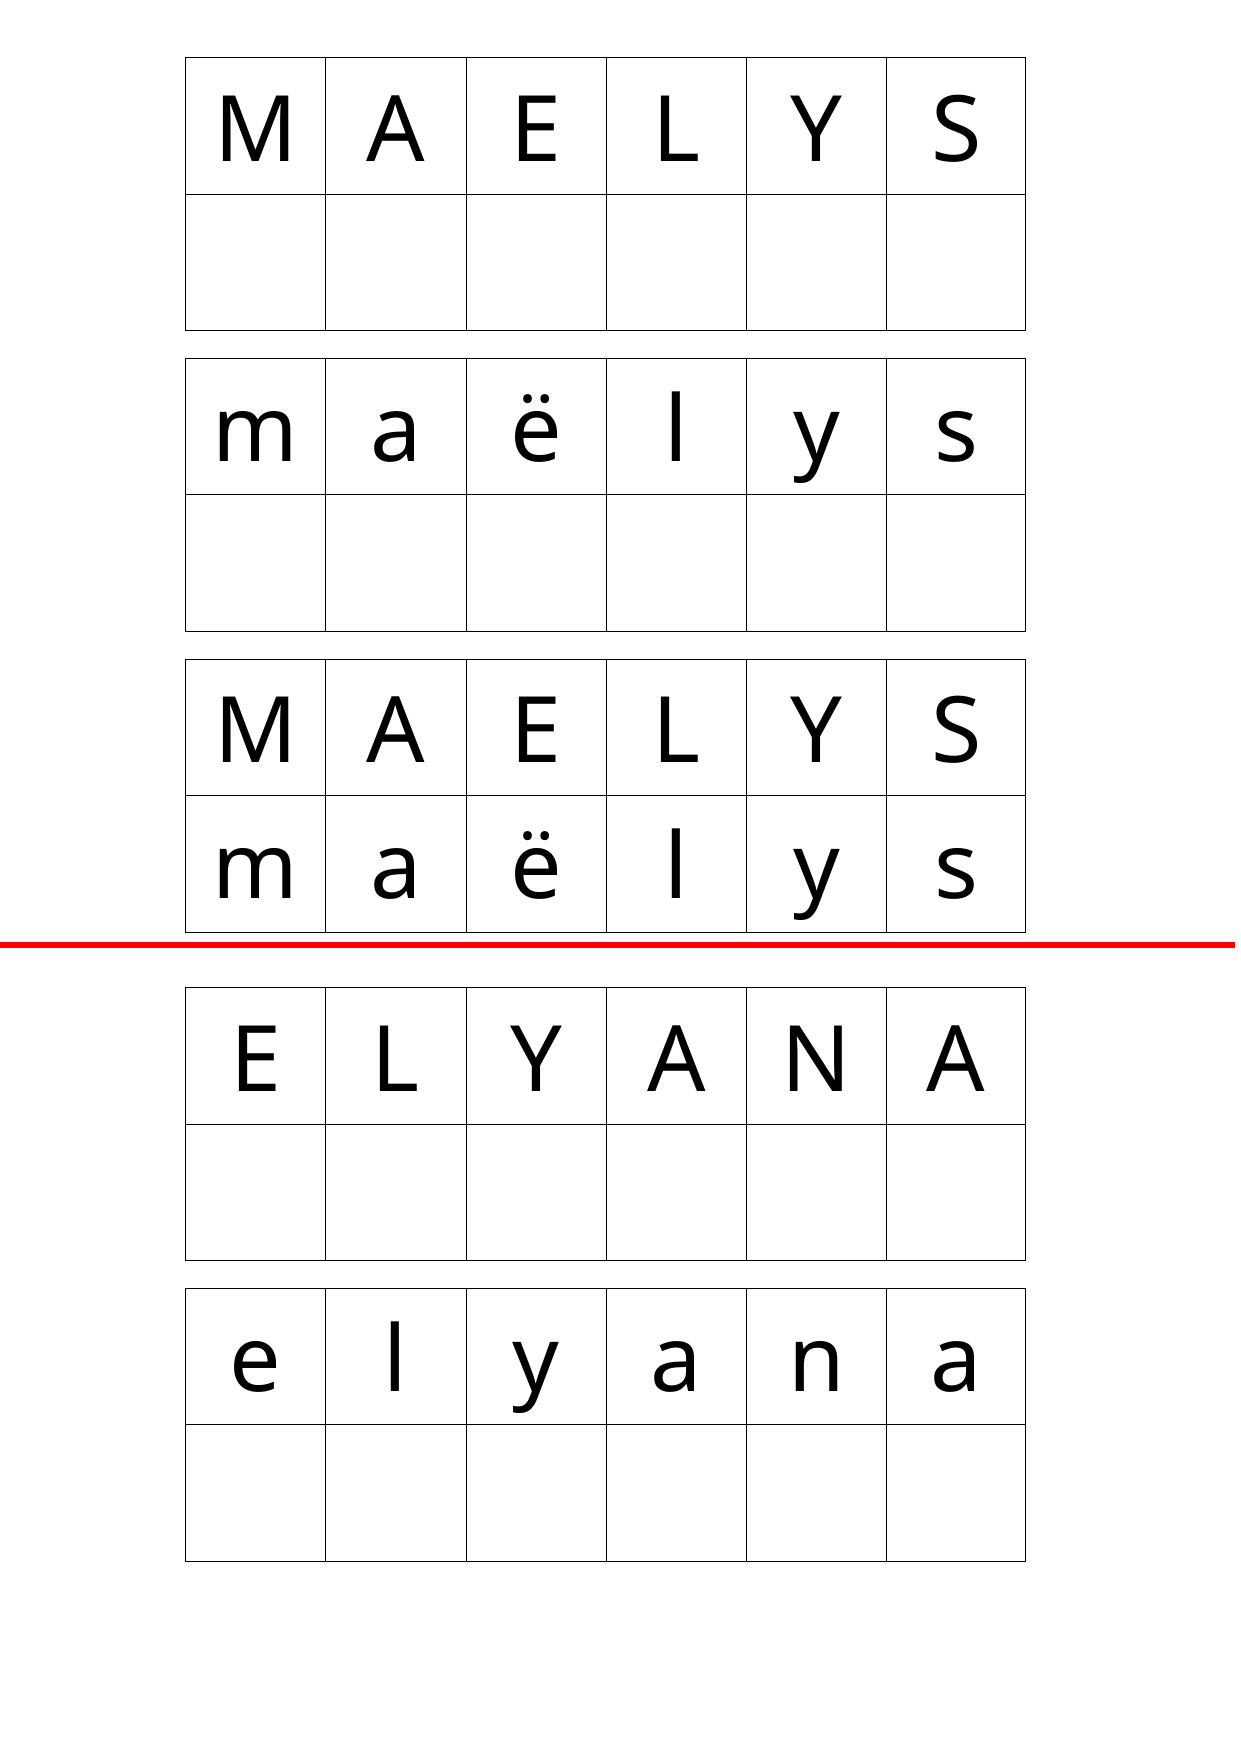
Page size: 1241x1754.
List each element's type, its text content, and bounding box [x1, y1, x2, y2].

table_header S [887, 58, 1025, 194]
table_cell [887, 1425, 1025, 1561]
table_cell a [326, 796, 466, 932]
table_header m [186, 359, 325, 494]
table_header l [607, 359, 746, 494]
table_cell [186, 195, 325, 330]
table_header a [326, 359, 466, 494]
table_cell [747, 195, 886, 330]
table_header Y [747, 58, 886, 194]
table_header a [607, 1289, 746, 1424]
table_cell [326, 1425, 466, 1561]
table_cell [747, 1425, 886, 1561]
table_header y [747, 359, 886, 494]
table_header A [326, 58, 466, 194]
table_header M [186, 660, 325, 795]
table_header M [186, 58, 325, 194]
table_cell [887, 195, 1025, 330]
table_header ë [467, 359, 606, 494]
table_header N [747, 988, 886, 1123]
table_cell [186, 1125, 325, 1260]
table_cell y [747, 796, 886, 932]
table_cell [326, 1125, 466, 1260]
table_cell [747, 1125, 886, 1260]
table_cell [607, 195, 746, 330]
table_cell [326, 195, 466, 330]
table_header S [887, 660, 1025, 795]
table_header s [887, 359, 1025, 494]
table_header e [186, 1289, 325, 1424]
table_cell [186, 495, 325, 631]
table_cell [467, 1425, 606, 1561]
table_cell [607, 1125, 746, 1260]
table_cell [467, 195, 606, 330]
table_header a [887, 1289, 1025, 1424]
table_cell m [186, 796, 325, 932]
table_header n [747, 1289, 886, 1424]
table_cell s [887, 796, 1025, 932]
table_header L [607, 58, 746, 194]
table_cell [887, 495, 1025, 631]
table_cell [747, 495, 886, 631]
table_cell [467, 495, 606, 631]
table_cell ë [467, 796, 606, 932]
table_header A [326, 660, 466, 795]
table_header E [186, 988, 325, 1123]
table_header Y [467, 988, 606, 1123]
table_header E [467, 660, 606, 795]
table_header E [467, 58, 606, 194]
table_cell [186, 1425, 325, 1561]
table_header y [467, 1289, 606, 1424]
table_header A [607, 988, 746, 1123]
table_cell l [607, 796, 746, 932]
table_header Y [747, 660, 886, 795]
table_header L [607, 660, 746, 795]
table_header l [326, 1289, 466, 1424]
table_header L [326, 988, 466, 1123]
table_cell [326, 495, 466, 631]
table_cell [887, 1125, 1025, 1260]
table_cell [467, 1125, 606, 1260]
table_header A [887, 988, 1025, 1123]
table_cell [607, 495, 746, 631]
table_cell [607, 1425, 746, 1561]
